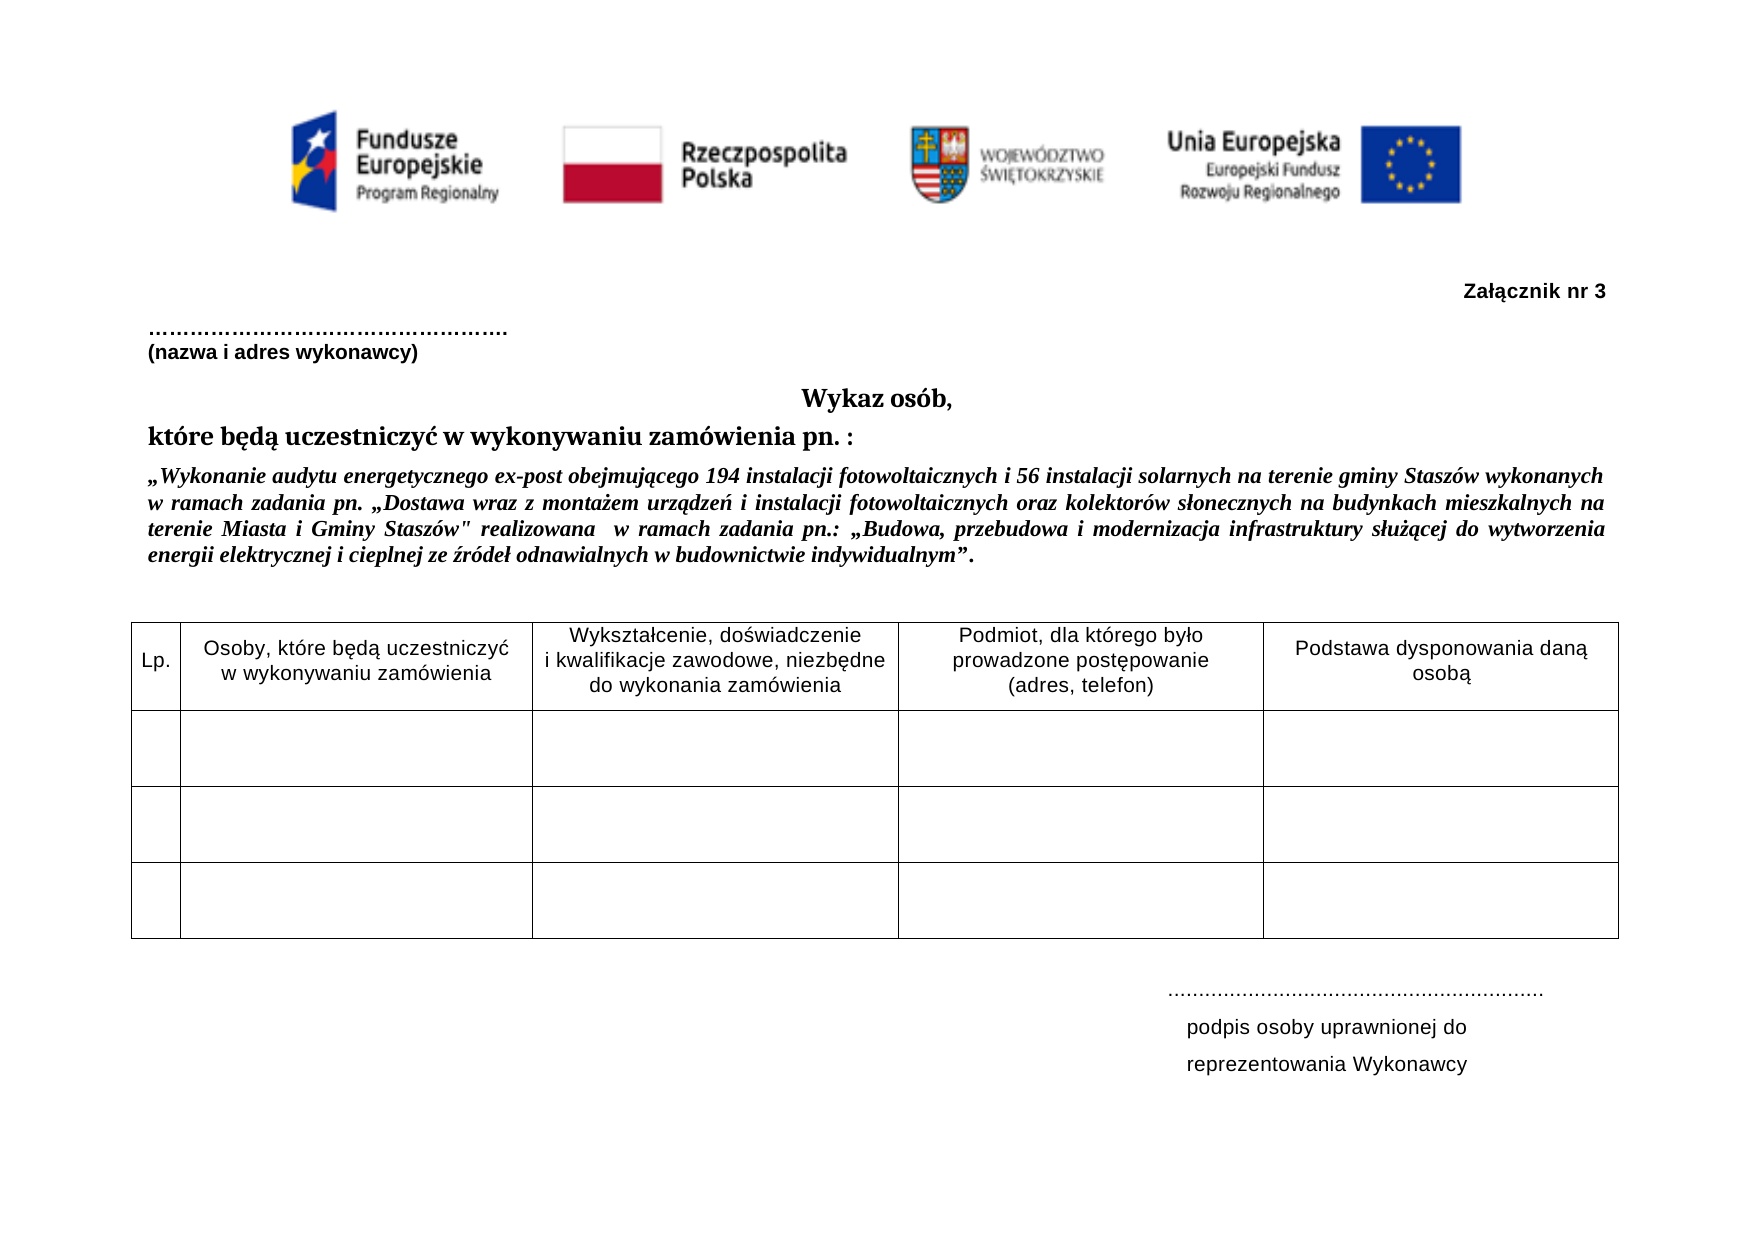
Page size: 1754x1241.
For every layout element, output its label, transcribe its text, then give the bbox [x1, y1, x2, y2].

table_cell [132, 711, 180, 786]
text Załącznik nr 3 [148, 278, 1606, 303]
table_cell [1264, 711, 1618, 786]
table_cell [533, 711, 898, 786]
subtitle które będą uczestniczyć w wykonywaniu zamówienia pn. : [148, 425, 1606, 450]
text (nazwa i adres wykonawcy) [148, 339, 1606, 363]
table_cell [899, 711, 1263, 786]
table_cell [181, 863, 532, 938]
text ............................................................. [148, 977, 1606, 1002]
table_cell [1264, 863, 1618, 938]
table_cell [533, 863, 898, 938]
picture [286, 104, 1468, 222]
table_cell [132, 863, 180, 938]
table_header Podstawa dysponowania daną osobą [1264, 623, 1618, 710]
table_cell [181, 711, 532, 786]
table_cell [899, 787, 1263, 862]
table_cell [533, 787, 898, 862]
table_header Osoby, które będą uczestniczyć w wykonywaniu zamówienia [181, 623, 532, 710]
table_cell [899, 863, 1263, 938]
table_cell [181, 787, 532, 862]
text „Wykonanie audytu energetycznego ex-post obejmującego 194 instalacji fotowoltaicznych i 56 instalacji solarnych na terenie gminy Staszów wykonanych w ramach zadania pn. „Dostawa wraz z montażem urządzeń i instalacji fotowoltaicznych oraz kolektorów słonecznych na budynkach mieszkalnych na terenie Miasta i Gminy Staszów" realizowana w ramach zadania pn.: „Budowa, przebudowa i modernizacja infrastruktury służącej do wytworzenia energii elektrycznej i cieplnej ze źródeł odnawialnych w budownictwie indywidualnym”. [148, 462, 1606, 568]
text podpis osoby uprawnionej do [1048, 1014, 1606, 1039]
text ……………………………………………. [148, 316, 1606, 339]
table_cell [1264, 787, 1618, 862]
subtitle Wykaz osób, [148, 387, 1606, 412]
table_cell [132, 787, 180, 862]
text reprezentowania Wykonawcy [1048, 1052, 1606, 1077]
table_header Lp. [132, 623, 180, 710]
table_header Podmiot, dla którego było prowadzone postępowanie (adres, telefon) [899, 623, 1263, 710]
table_header Wykształcenie, doświadczenie i kwalifikacje zawodowe, niezbędne do wykonania zamówienia [533, 623, 898, 710]
